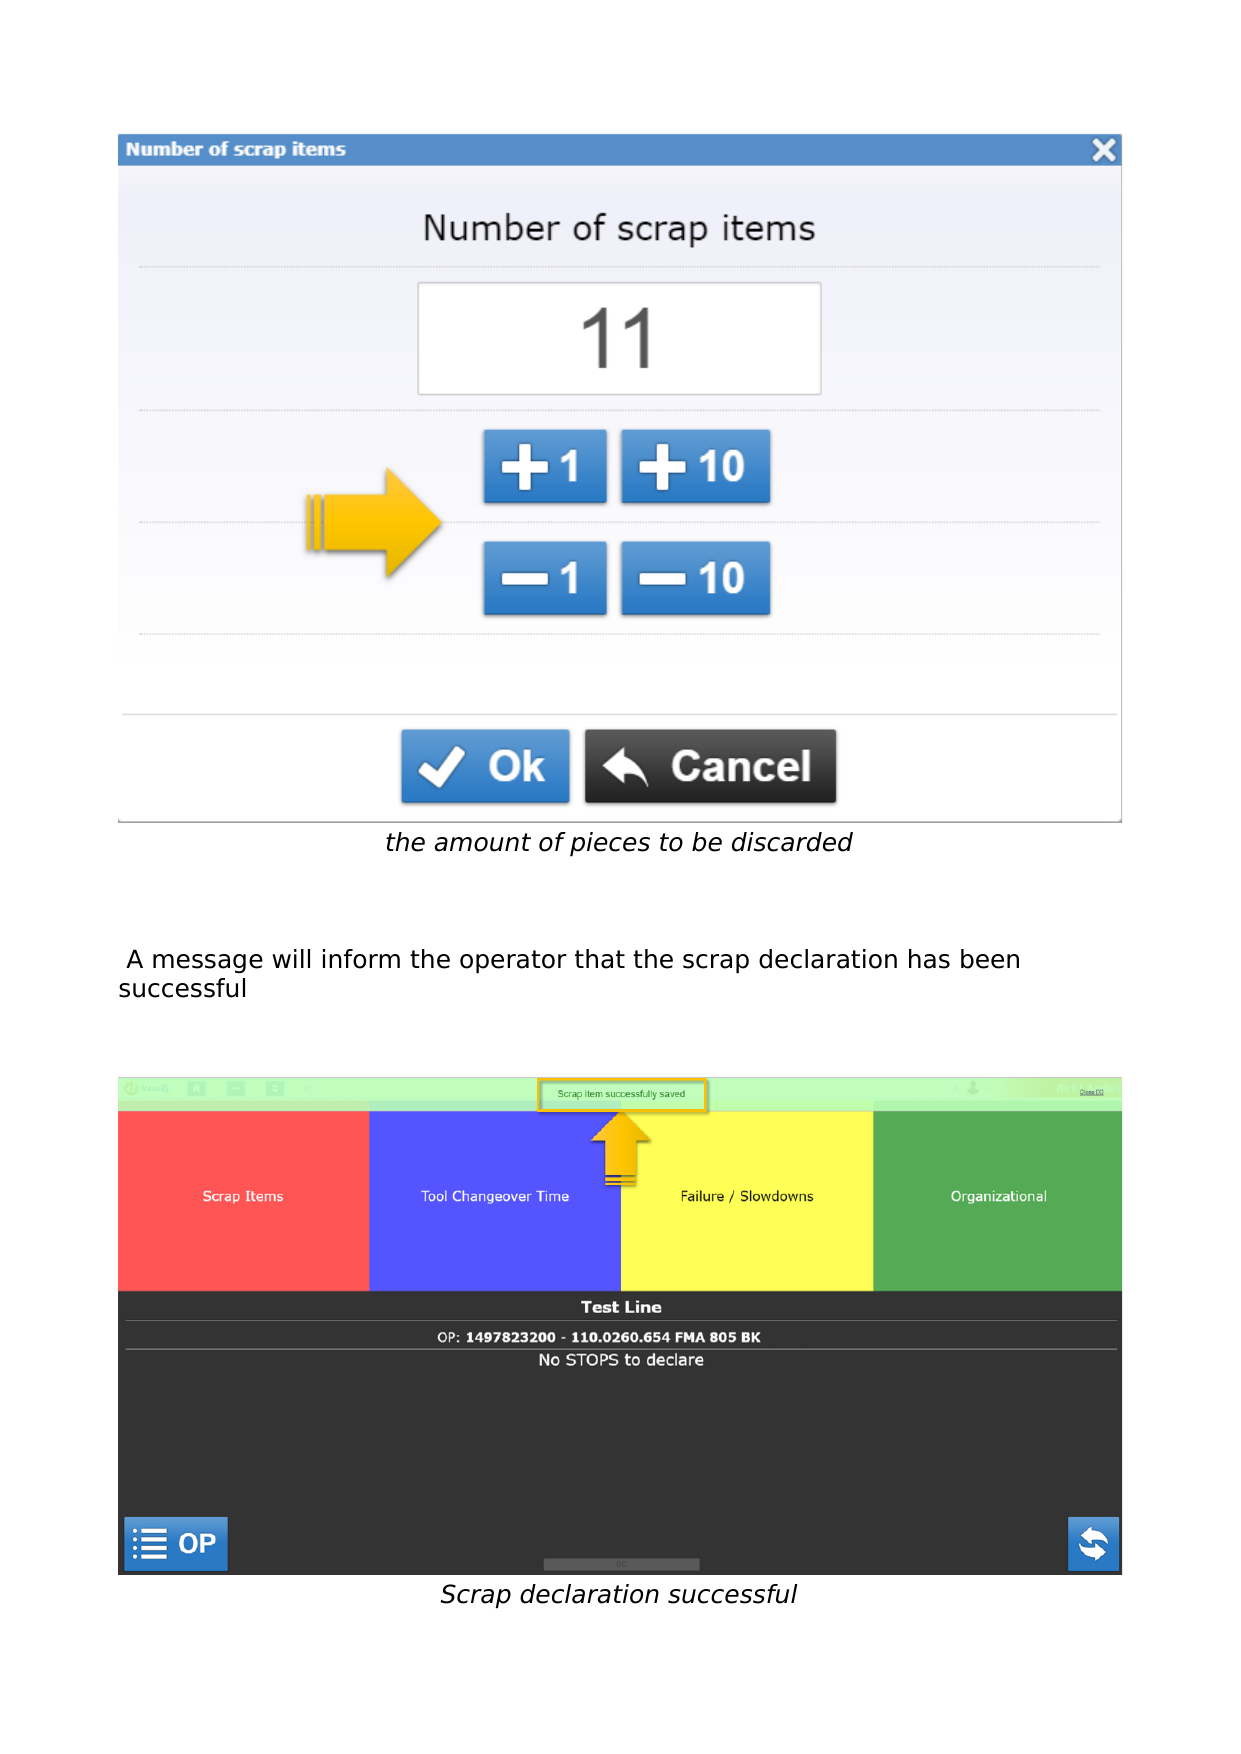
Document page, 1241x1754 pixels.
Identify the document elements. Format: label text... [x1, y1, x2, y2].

text [118, 118, 1122, 130]
text Scrap declaration successful [118, 1575, 1122, 1610]
picture [118, 130, 1123, 823]
text A message will inform the operator that the scrap declaration has been successful [118, 857, 1122, 1074]
text the amount of pieces to be discarded [118, 823, 1122, 857]
picture [118, 1074, 1123, 1575]
